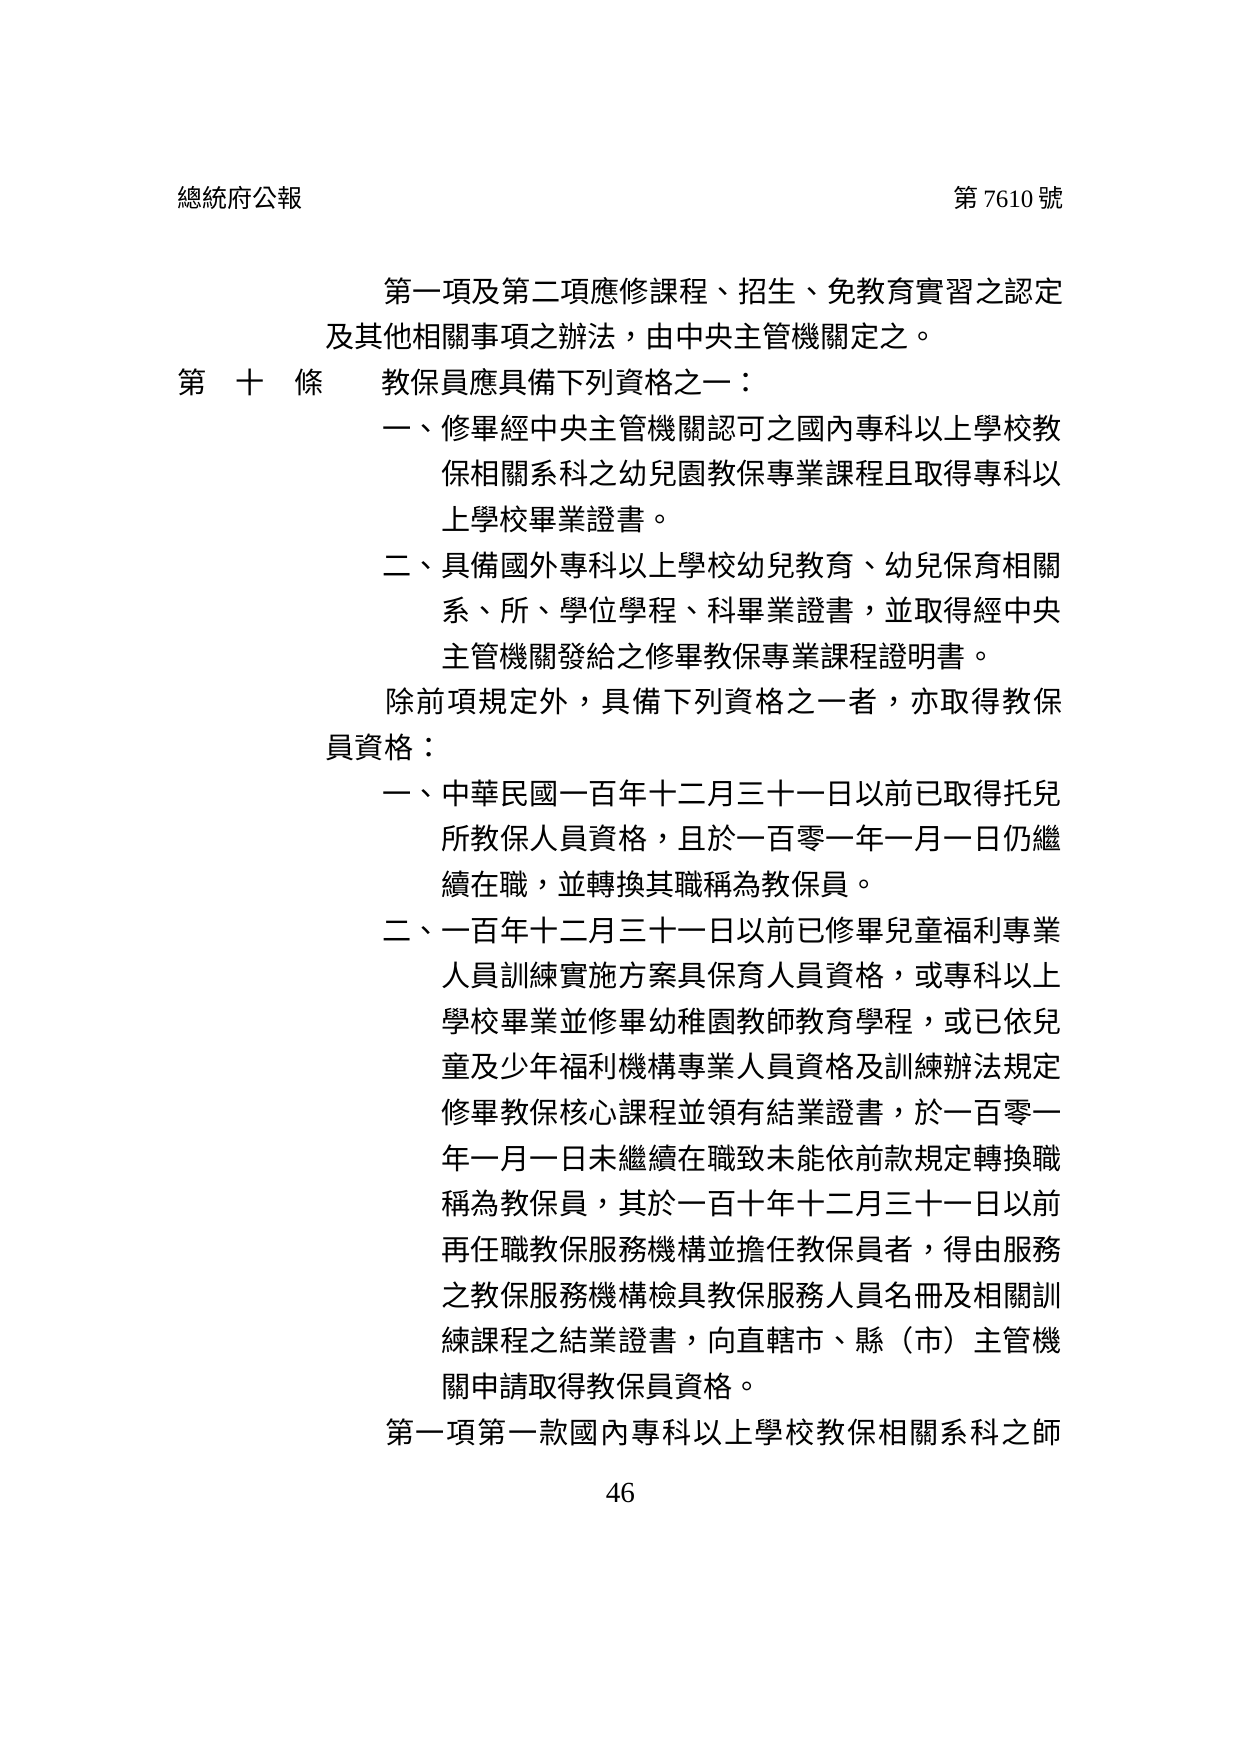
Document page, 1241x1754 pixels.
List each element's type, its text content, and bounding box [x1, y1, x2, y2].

text 除前項規定外，具備下列資格之一者，亦取得教保員資格： [325, 676, 1063, 768]
text 第一項及第二項應修課程、招生、免教育實習之認定及其他相關事項之辦法，由中央主管機關定之。 [325, 266, 1063, 357]
text 二、 具備國外專科以上學校幼兒教育、幼兒保育相關系、所、學位學程、科畢業證書，並取得經中央主管機關發給之修畢教保專業課程證明書。 [382, 539, 1063, 676]
text 一、 修畢經中央主管機關認可之國內專科以上學校教保相關系科之幼兒園教保專業課程且取得專科以上學校畢業證書。 [382, 403, 1063, 539]
text 第 十 條 教保員應具備下列資格之一： [177, 357, 1063, 403]
text 第一項第一款國內專科以上學校教保相關系科之師 [325, 1406, 1063, 1452]
text 一、 中華民國一百年十二月三十一日以前已取得托兒所教保人員資格，且於一百零一年一月一日仍繼續在職，並轉換其職稱為教保員。 [382, 768, 1063, 904]
text 二、 一百年十二月三十一日以前已修畢兒童福利專業人員訓練實施方案具保育人員資格，或專科以上學校畢業並修畢幼稚園教師教育學程，或已依兒童及少年福利機構專業人員資格及訓練辦法規定修畢教保核心課程並領有結業證書，於一百零一年一月一日未繼續在職致未能依前款規定轉換職稱為教保員，其於一百十年十二月三十一日以前再任職教保服務機構並擔任教保員者，得由服務之教保服務機構檢具教保服務人員名冊及相關訓練課程之結業證書，向直轄市、縣（市）主管機關申請取得教保員資格。 [382, 904, 1063, 1406]
